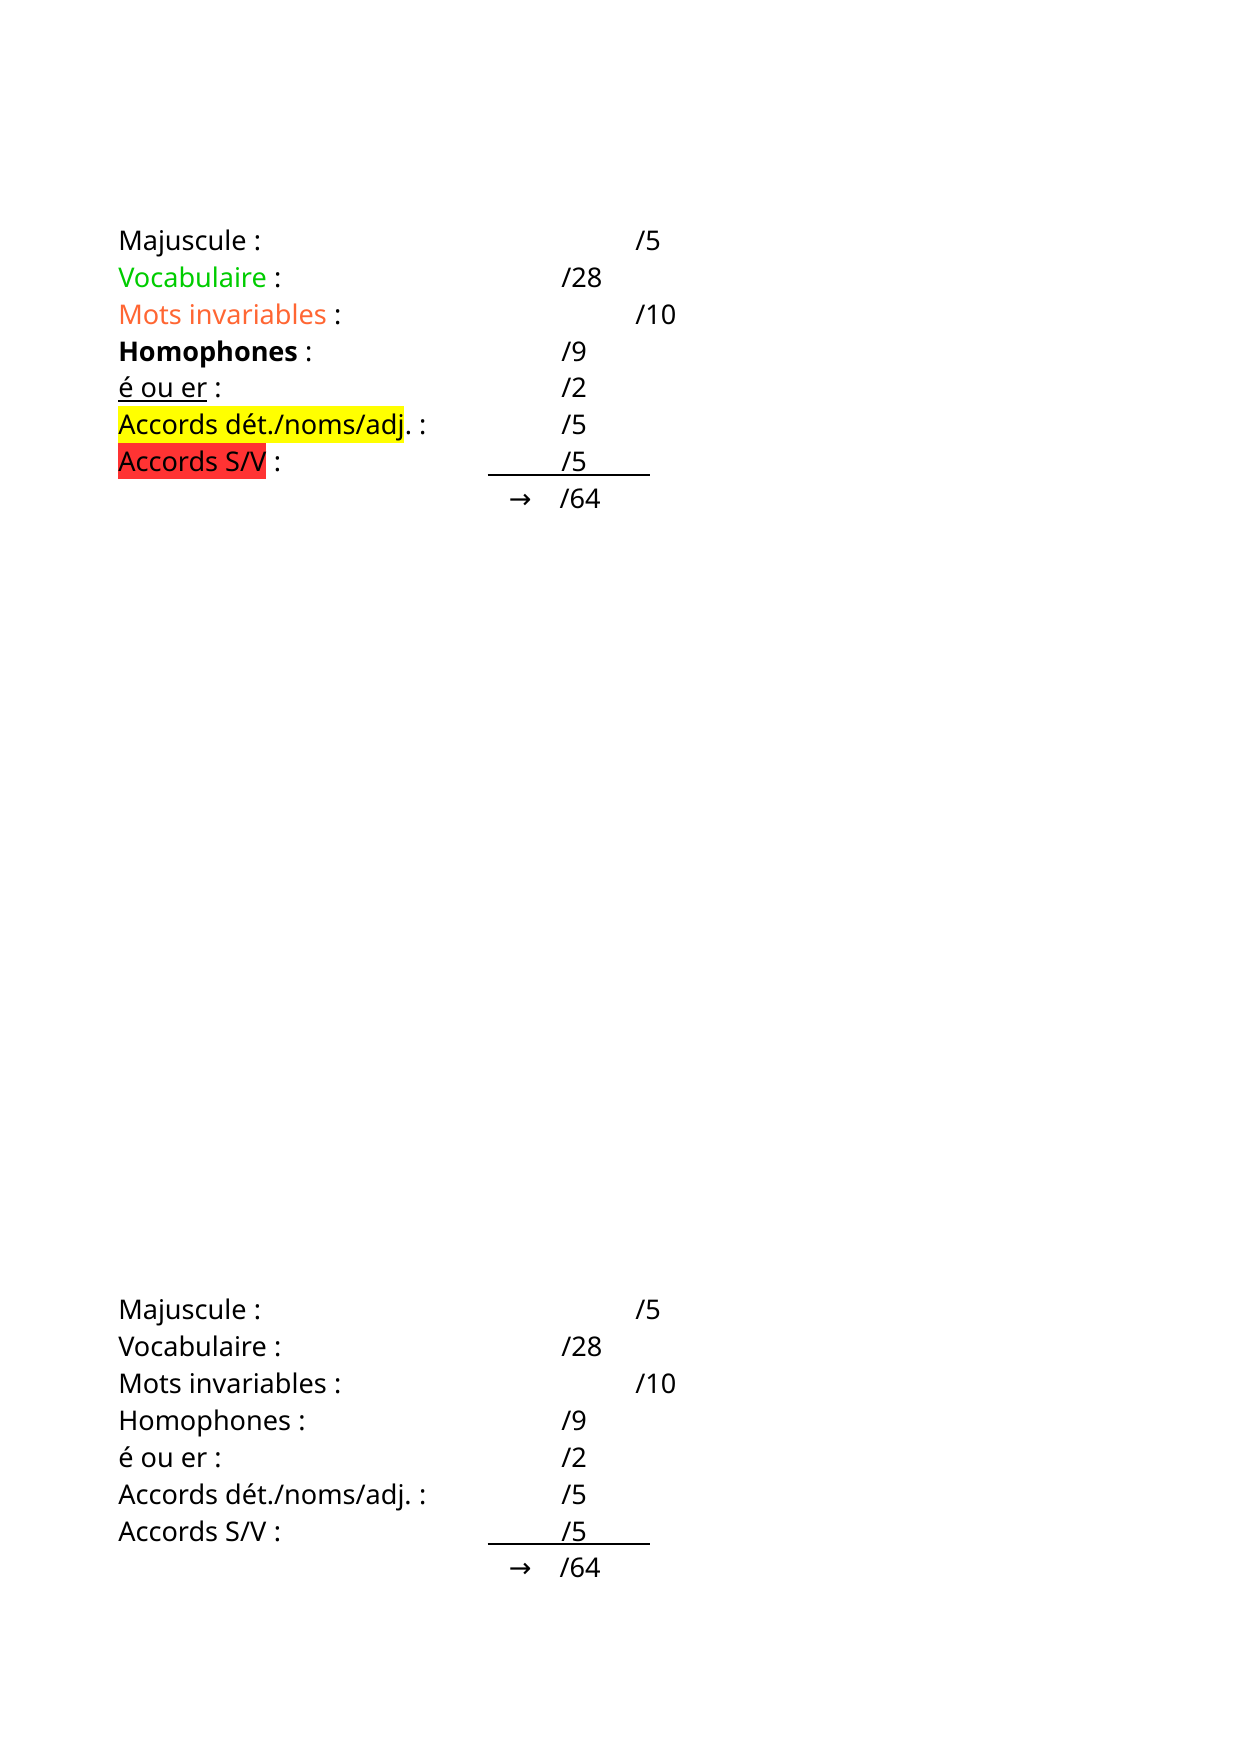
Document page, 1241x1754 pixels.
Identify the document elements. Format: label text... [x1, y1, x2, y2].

text é ou er : /2 [118, 1438, 1122, 1475]
text Homophones : /9 [118, 1401, 1122, 1438]
text Majuscule : /5 [118, 1291, 1122, 1328]
text → /64 [118, 479, 1122, 516]
text é ou er : /2 [118, 369, 1122, 406]
text Accords dét./noms/adj. : /5 [118, 1475, 1122, 1512]
text Vocabulaire : /28 [118, 1328, 1122, 1364]
text Homophones : /9 [118, 332, 1122, 369]
text Mots invariables : /10 [118, 295, 1122, 332]
text Accords dét./noms/adj. : /5 [118, 406, 1122, 443]
text Vocabulaire : /28 [118, 258, 1122, 295]
text Accords S/V : /5 [118, 443, 1122, 479]
text → /64 [118, 1549, 1122, 1586]
text Accords S/V : /5 [118, 1512, 1122, 1549]
text Majuscule : /5 [118, 221, 1122, 258]
text Mots invariables : /10 [118, 1364, 1122, 1401]
